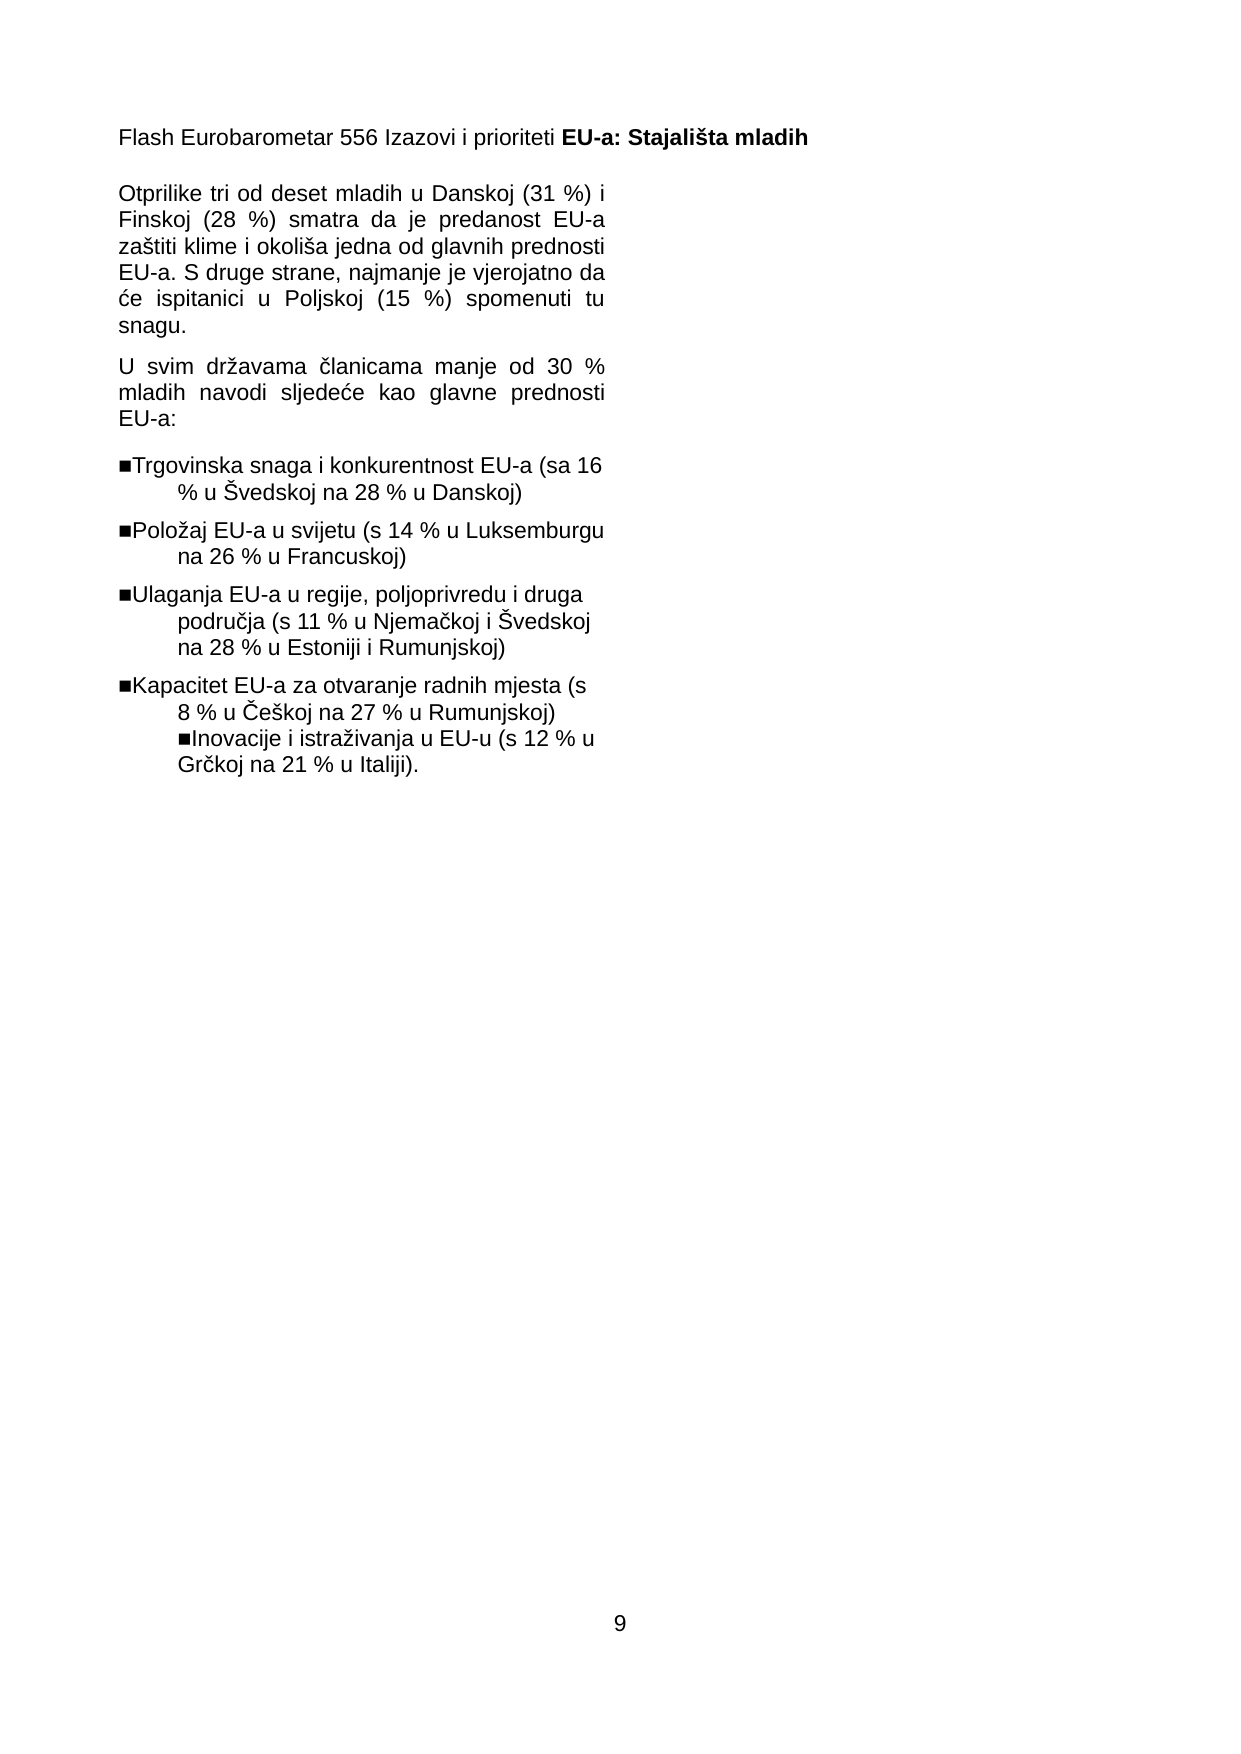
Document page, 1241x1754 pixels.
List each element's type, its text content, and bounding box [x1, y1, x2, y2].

text Otprilike tri od deset mladih u Danskoj (31 %) i Finskoj (28 %) smatra da je predanost EU-a zaštiti klime i okoliša jedna od glavnih prednosti EU-a. S druge strane, najmanje je vjerojatno da će ispitanici u Poljskoj (15 %) spomenuti tu snagu. [118, 180, 605, 338]
text U svim državama članicama manje od 30 % mladih navodi sljedeće kao glavne prednosti EU-a: [118, 353, 605, 432]
text ■Trgovinska snaga i konkurentnost EU-a (sa 16 % u Švedskoj na 28 % u Danskoj) [118, 452, 605, 505]
text ■Ulaganja EU-a u regije, poljoprivredu i druga područja (s 11 % u Njemačkoj i Švedskoj na 28 % u Estoniji i Rumunjskoj) [118, 581, 605, 660]
text ■Kapacitet EU-a za otvaranje radnih mjesta (s 8 % u Češkoj na 27 % u Rumunjskoj) ■Inovacije i istraživanja u EU-u (s 12 % u Grčkoj na 21 % u Italiji). [118, 672, 605, 778]
text ■Položaj EU-a u svijetu (s 14 % u Luksemburgu na 26 % u Francuskoj) [118, 517, 605, 569]
